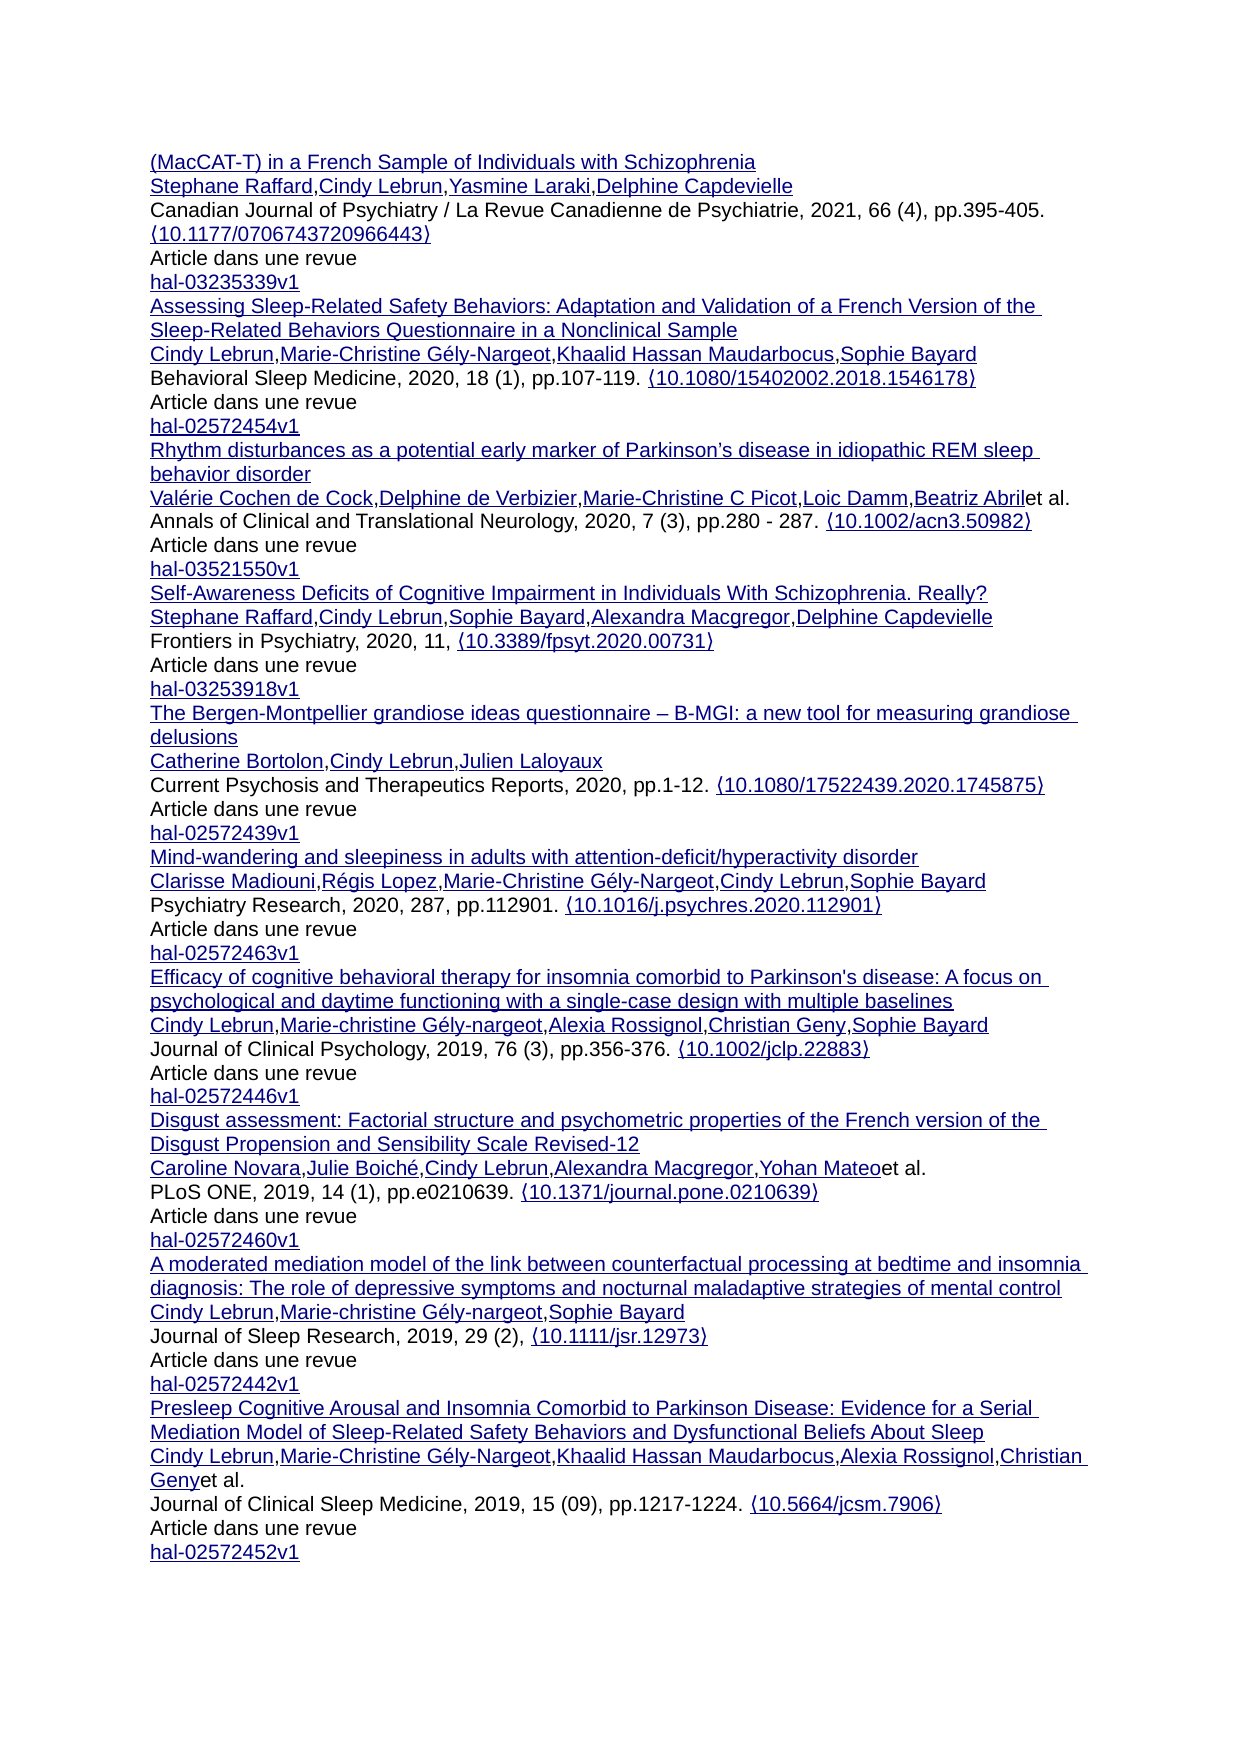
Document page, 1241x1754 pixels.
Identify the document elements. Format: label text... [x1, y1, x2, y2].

table_cell Disgust assessment: Factorial structure and psychometric properties of the French version of the Disgust Propension and Sensibility Scale Revised-12 Caroline Novara,Julie Boiché,Cindy Lebrun,Alexandra Macgregor,Yohan Mateoet al. PLoS ONE, 2019, 14 (1), pp.e0210639. ⟨10.1371/journal.pone.0210639⟩ Article dans une revue hal-02572460v1 [150, 1108, 1090, 1252]
table_cell The Bergen-Montpellier grandiose ideas questionnaire – B-MGI: a new tool for measuring grandiose delusions Catherine Bortolon,Cindy Lebrun,Julien Laloyaux Current Psychosis and Therapeutics Reports, 2020, pp.1-12. ⟨10.1080/17522439.2020.1745875⟩ Article dans une revue hal-02572439v1 [150, 701, 1090, 845]
table_cell Rhythm disturbances as a potential early marker of Parkinson’s disease in idiopathic REM sleep behavior disorder Valérie Cochen de Cock,Delphine de Verbizier,Marie-Christine C Picot,Loic Damm,Beatriz Abrilet al. Annals of Clinical and Translational Neurology, 2020, 7 (3), pp.280 - 287. ⟨10.1002/acn3.50982⟩ Article dans une revue hal-03521550v1 [150, 438, 1090, 581]
table_cell Validation of the French Version of the MacArthur Competence Assessment Tool for Treatment (MacCAT-T) in a French Sample of Individuals with Schizophrenia Stephane Raffard,Cindy Lebrun,Yasmine Laraki,Delphine Capdevielle Canadian Journal of Psychiatry / La Revue Canadienne de Psychiatrie, 2021, 66 (4), pp.395-405. ⟨10.1177/0706743720966443⟩ Article dans une revue hal-03235339v1 [150, 150, 1090, 294]
table_cell Efficacy of cognitive behavioral therapy for insomnia comorbid to Parkinson's disease: A focus on psychological and daytime functioning with a single‐case design with multiple baselines Cindy Lebrun,Marie‐christine Gély‐nargeot,Alexia Rossignol,Christian Geny,Sophie Bayard Journal of Clinical Psychology, 2019, 76 (3), pp.356-376. ⟨10.1002/jclp.22883⟩ Article dans une revue hal-02572446v1 [150, 965, 1090, 1108]
table_cell A moderated mediation model of the link between counterfactual processing at bedtime and insomnia diagnosis: The role of depressive symptoms and nocturnal maladaptive strategies of mental control Cindy Lebrun,Marie‐christine Gély‐nargeot,Sophie Bayard Journal of Sleep Research, 2019, 29 (2), ⟨10.1111/jsr.12973⟩ Article dans une revue hal-02572442v1 [150, 1252, 1090, 1396]
table_cell Self-Awareness Deficits of Cognitive Impairment in Individuals With Schizophrenia. Really? Stephane Raffard,Cindy Lebrun,Sophie Bayard,Alexandra Macgregor,Delphine Capdevielle Frontiers in Psychiatry, 2020, 11, ⟨10.3389/fpsyt.2020.00731⟩ Article dans une revue hal-03253918v1 [150, 581, 1090, 701]
table_cell Assessing Sleep-Related Safety Behaviors: Adaptation and Validation of a French Version of the Sleep-Related Behaviors Questionnaire in a Nonclinical Sample Cindy Lebrun,Marie-Christine Gély-Nargeot,Khaalid Hassan Maudarbocus,Sophie Bayard Behavioral Sleep Medicine, 2020, 18 (1), pp.107-119. ⟨10.1080/15402002.2018.1546178⟩ Article dans une revue hal-02572454v1 [150, 294, 1090, 437]
table_cell Mind-wandering and sleepiness in adults with attention-deficit/hyperactivity disorder Clarisse Madiouni,Régis Lopez,Marie-Christine Gély-Nargeot,Cindy Lebrun,Sophie Bayard Psychiatry Research, 2020, 287, pp.112901. ⟨10.1016/j.psychres.2020.112901⟩ Article dans une revue hal-02572463v1 [150, 845, 1090, 964]
table_cell Presleep Cognitive Arousal and Insomnia Comorbid to Parkinson Disease: Evidence for a Serial Mediation Model of Sleep-Related Safety Behaviors and Dysfunctional Beliefs About Sleep Cindy Lebrun,Marie-Christine Gély-Nargeot,Khaalid Hassan Maudarbocus,Alexia Rossignol,Christian Genyet al. Journal of Clinical Sleep Medicine, 2019, 15 (09), pp.1217-1224. ⟨10.5664/jcsm.7906⟩ Article dans une revue hal-02572452v1 [150, 1396, 1090, 1563]
